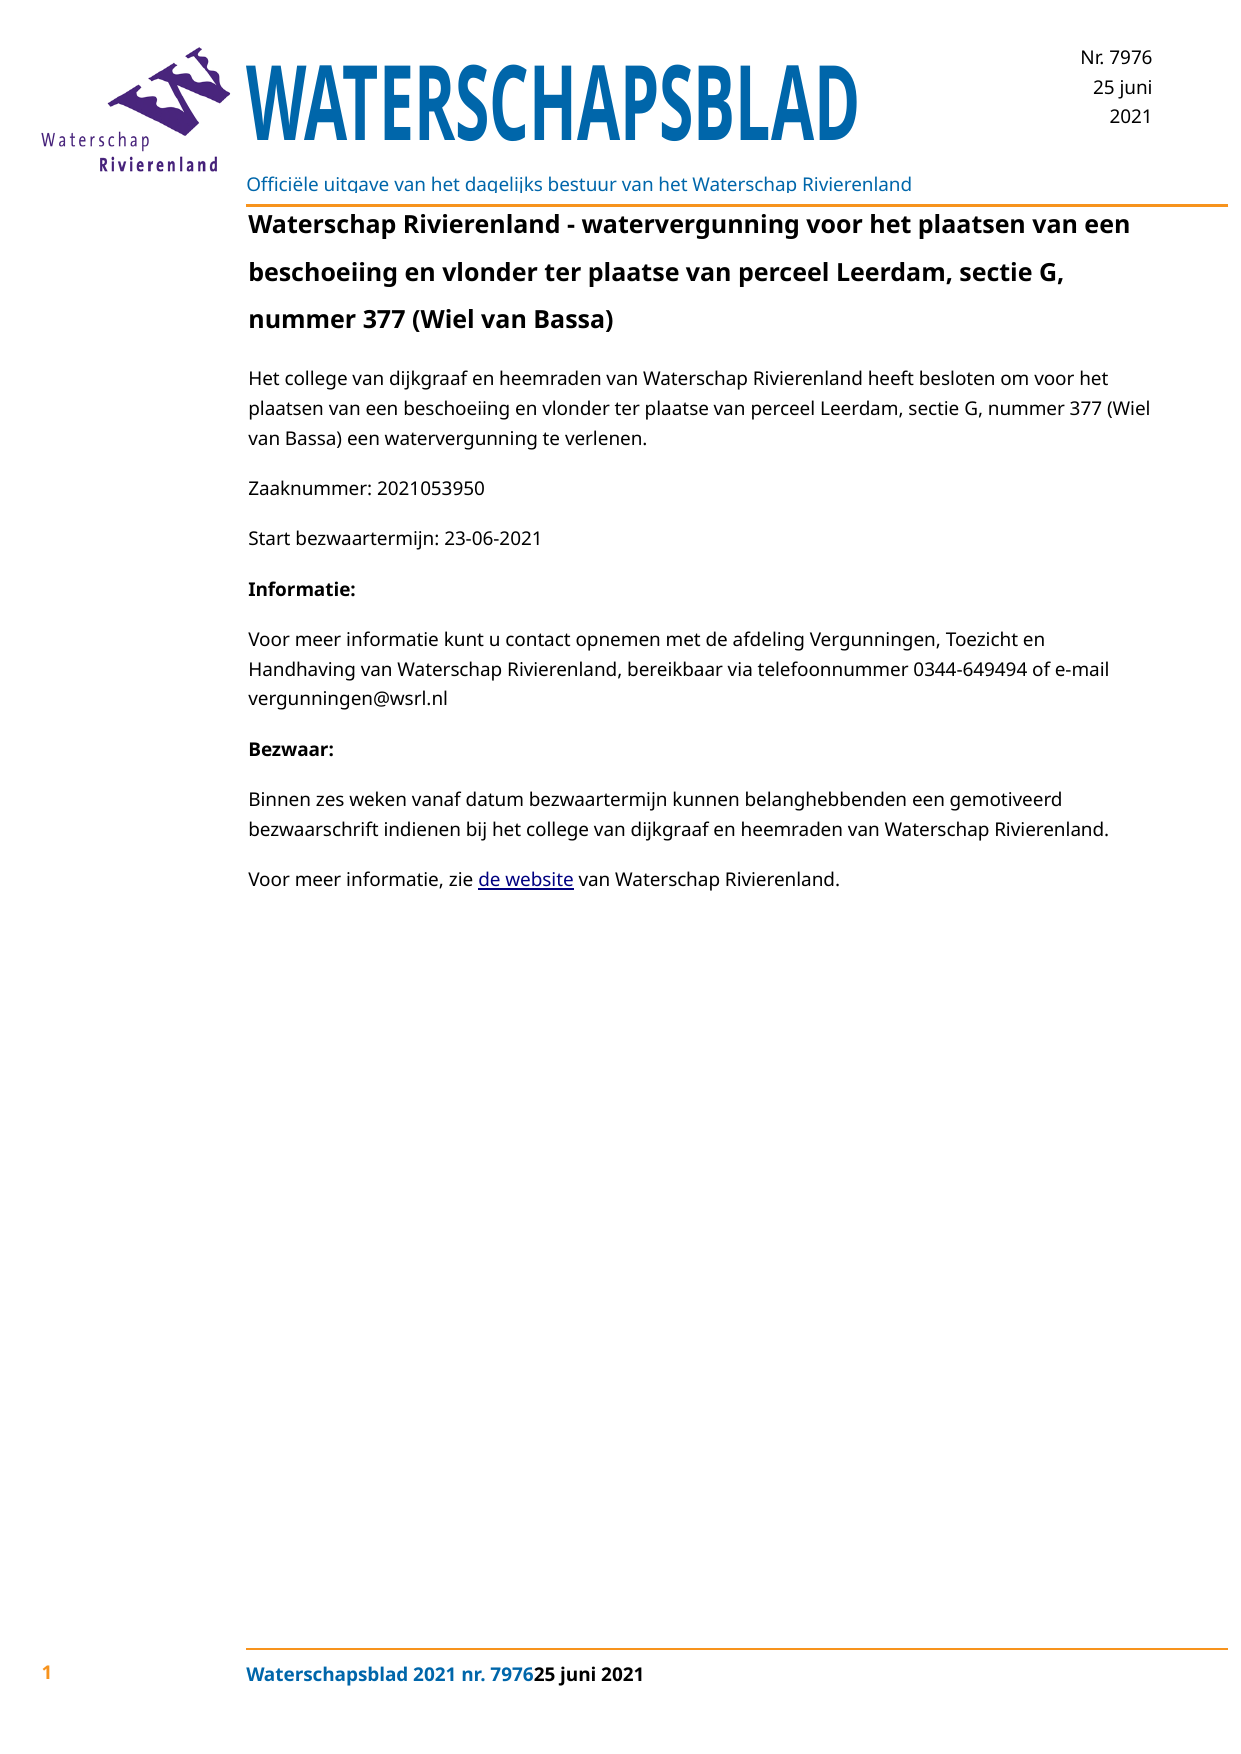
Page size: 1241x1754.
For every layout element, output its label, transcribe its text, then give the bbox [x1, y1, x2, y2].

text Het college van dijkgraaf en heemraden van Waterschap Rivierenland heeft besloten om voor het plaatsen van een beschoeiing en vlonder ter plaatse van perceel Leerdam, sectie G, nummer 377 (Wiel van Bassa) een watervergunning te verlenen. [248, 366, 1152, 450]
text Start bezwaartermijn: 23-06-2021 [248, 526, 1152, 551]
text Binnen zes weken vanaf datum bezwaartermijn kunnen belanghebbenden een gemotiveerd bezwaarschrift indienen bij het college van dijkgraaf en heemraden van Waterschap Rivierenland. [248, 786, 1152, 842]
text Zaaknummer: 2021053950 [248, 475, 1152, 501]
text Voor meer informatie, zie de website van Waterschap Rivierenland. [248, 866, 1152, 892]
text Informatie: [248, 576, 1152, 602]
text Bezwaar: [248, 736, 1152, 762]
text Voor meer informatie kunt u contact opnemen met de afdeling Vergunningen, Toezicht en Handhaving van Waterschap Rivierenland, bereikbaar via telefoonnummer 0344-649494 of e-mail vergunningen@wsrl.nl [248, 626, 1152, 711]
text Waterschap Rivierenland - watervergunning voor het plaatsen van een beschoeiing en vlonder ter plaatse van perceel Leerdam, sectie G, nummer 377 (Wiel van Bassa) [248, 207, 1152, 336]
picture [41, 47, 231, 172]
